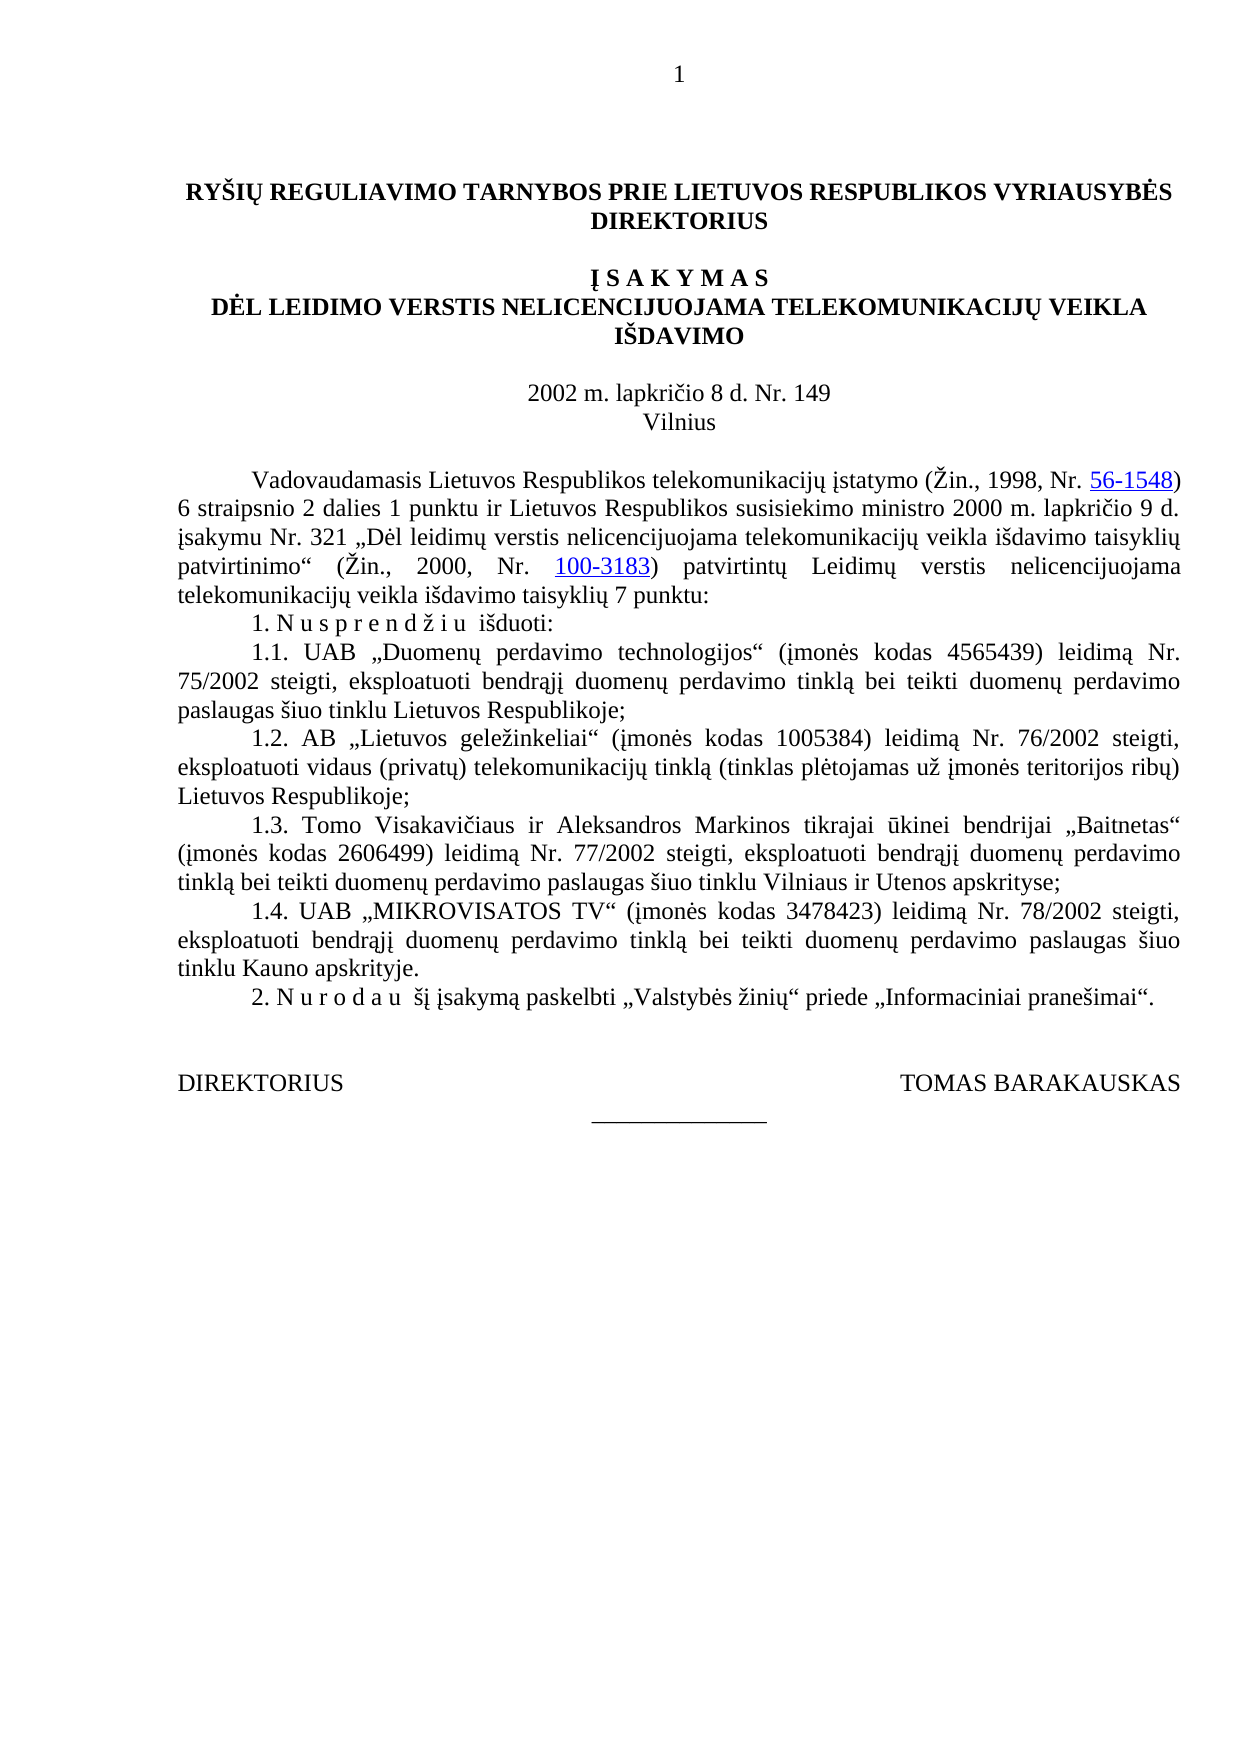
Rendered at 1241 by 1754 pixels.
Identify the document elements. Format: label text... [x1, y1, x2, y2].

text 2. Nurodau šį įsakymą paskelbti „Valstybės žinių“ priede „Informaciniai pranešimai“. [177, 982, 1181, 1011]
text 1.1. UAB „Duomenų perdavimo technologijos“ (įmonės kodas 4565439) leidimą Nr. 75/2002 steigti, eksploatuoti bendrąjį duomenų perdavimo tinklą bei teikti duomenų perdavimo paslaugas šiuo tinklu Lietuvos Respublikoje; [177, 637, 1181, 723]
text 1. Nusprendžiu išduoti: [177, 608, 1181, 637]
text DĖL LEIDIMO VERSTIS NELICENCIJUOJAMA TELEKOMUNIKACIJŲ VEIKLA IŠDAVIMO [177, 292, 1181, 350]
text DIREKTORIUS TOMAS BARAKAUSKAS [177, 1068, 1181, 1097]
text 1.2. AB „Lietuvos geležinkeliai“ (įmonės kodas 1005384) leidimą Nr. 76/2002 steigti, eksploatuoti vidaus (privatų) telekomunikacijų tinklą (tinklas plėtojamas už įmonės teritorijos ribų) Lietuvos Respublikoje; [177, 723, 1181, 810]
text Į S A K Y M A S [177, 263, 1181, 292]
text 1.4. UAB „MIKROVISATOS TV“ (įmonės kodas 3478423) leidimą Nr. 78/2002 steigti, eksploatuoti bendrąjį duomenų perdavimo tinklą bei teikti duomenų perdavimo paslaugas šiuo tinklu Kauno apskrityje. [177, 896, 1181, 982]
text 1.3. Tomo Visakavičiaus ir Aleksandros Markinos tikrajai ūkinei bendrijai „Baitnetas“ (įmonės kodas 2606499) leidimą Nr. 77/2002 steigti, eksploatuoti bendrąjį duomenų perdavimo tinklą bei teikti duomenų perdavimo paslaugas šiuo tinklu Vilniaus ir Utenos apskrityse; [177, 810, 1181, 896]
text 2002 m. lapkričio 8 d. Nr. 149 [177, 378, 1181, 407]
text Vilnius [177, 407, 1181, 436]
text RYŠIŲ REGULIAVIMO TARNYBOS PRIE LIETUVOS RESPUBLIKOS VYRIAUSYBĖS DIREKTORIUS [177, 177, 1181, 235]
text ______________ [177, 1097, 1181, 1126]
text Vadovaudamasis Lietuvos Respublikos telekomunikacijų įstatymo (Žin., 1998, Nr. 56-1548) 6 straipsnio 2 dalies 1 punktu ir Lietuvos Respublikos susisiekimo ministro 2000 m. lapkričio 9 d. įsakymu Nr. 321 „Dėl leidimų verstis nelicencijuojama telekomunikacijų veikla išdavimo taisyklių patvirtinimo“ (Žin., 2000, Nr. 100-3183) patvirtintų Leidimų verstis nelicencijuojama telekomunikacijų veikla išdavimo taisyklių 7 punktu: [177, 465, 1181, 608]
